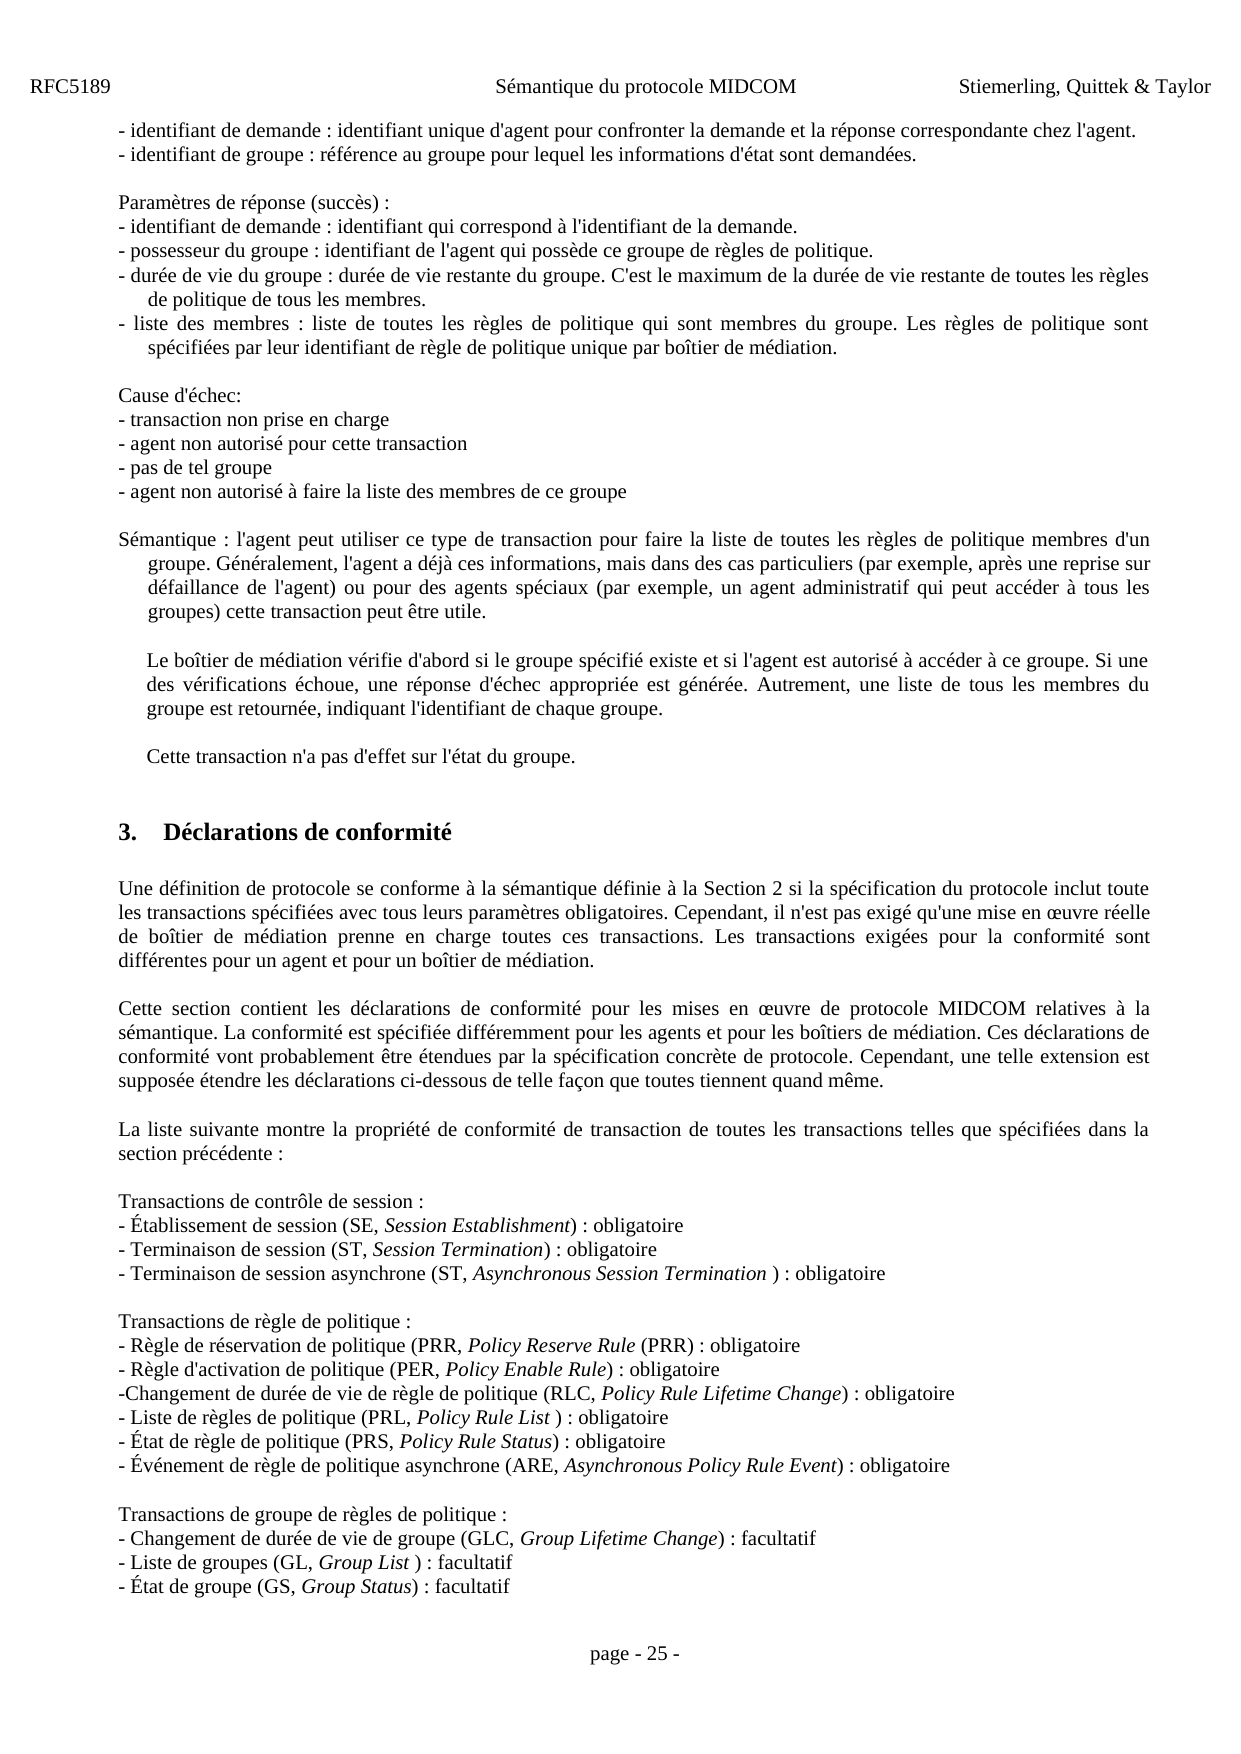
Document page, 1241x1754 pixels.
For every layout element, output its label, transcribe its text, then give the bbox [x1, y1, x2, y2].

text Paramètres de réponse (succès) : [118, 190, 1152, 214]
text - Terminaison de session (ST, Session Termination) : obligatoire [118, 1237, 1152, 1261]
text - agent non autorisé pour cette transaction [118, 431, 1152, 455]
text - Établissement de session (SE, Session Establishment) : obligatoire [118, 1213, 1152, 1237]
text Le boîtier de médiation vérifie d'abord si le groupe spécifié existe et si l'agent est autorisé à accéder à ce groupe. Si une des vérifications échoue, une réponse d'échec appropriée est générée. Autrement, une liste de tous les membres du groupe est retournée, indiquant l'identifiant de chaque groupe. [146, 647, 1152, 720]
text - Liste de règles de politique (PRL, Policy Rule List ) : obligatoire [118, 1405, 1152, 1429]
text - agent non autorisé à faire la liste des membres de ce groupe [118, 479, 1152, 503]
text Une définition de protocole se conforme à la sémantique définie à la Section 2 si la spécification du protocole inclut toute les transactions spécifiées avec tous leurs paramètres obligatoires. Cependant, il n'est pas exigé qu'une mise en œuvre réelle de boîtier de médiation prenne en charge toutes ces transactions. Les transactions exigées pour la conformité sont différentes pour un agent et pour un boîtier de médiation. [118, 876, 1152, 972]
text - Liste de groupes (GL, Group List ) : facultatif [118, 1550, 1152, 1574]
text Cette section contient les déclarations de conformité pour les mises en œuvre de protocole MIDCOM relatives à la sémantique. La conformité est spécifiée différemment pour les agents et pour les boîtiers de médiation. Ces déclarations de conformité vont probablement être étendues par la spécification concrète de protocole. Cependant, une telle extension est supposée étendre les déclarations ci-dessous de telle façon que toutes tiennent quand même. [118, 996, 1152, 1092]
text - Règle de réservation de politique (PRR, Policy Reserve Rule (PRR) : obligatoire [118, 1333, 1152, 1357]
text - durée de vie du groupe : durée de vie restante du groupe. C'est le maximum de la durée de vie restante de toutes les règles de politique de tous les membres. [118, 262, 1152, 311]
text Cause d'échec: [118, 383, 1152, 407]
text - pas de tel groupe [118, 455, 1152, 479]
text - liste des membres : liste de toutes les règles de politique qui sont membres du groupe. Les règles de politique sont spécifiées par leur identifiant de règle de politique unique par boîtier de médiation. [118, 311, 1152, 359]
text Transactions de groupe de règles de politique : [118, 1502, 1152, 1526]
text - possesseur du groupe : identifiant de l'agent qui possède ce groupe de règles de politique. [118, 238, 1152, 262]
text La liste suivante montre la propriété de conformité de transaction de toutes les transactions telles que spécifiées dans la section précédente : [118, 1117, 1152, 1165]
text - État de règle de politique (PRS, Policy Rule Status) : obligatoire [118, 1429, 1152, 1453]
subtitle 3. Déclarations de conformité [118, 817, 1152, 846]
text - Terminaison de session asynchrone (ST, Asynchronous Session Termination ) : obligatoire [118, 1261, 1152, 1285]
text - identifiant de demande : identifiant qui correspond à l'identifiant de la demande. [118, 214, 1152, 238]
text Transactions de contrôle de session : [118, 1189, 1152, 1213]
text - identifiant de demande : identifiant unique d'agent pour confronter la demande et la réponse correspondante chez l'agent. [118, 118, 1152, 142]
text - Événement de règle de politique asynchrone (ARE, Asynchronous Policy Rule Event) : obligatoire [118, 1453, 1152, 1477]
text Transactions de règle de politique : [118, 1309, 1152, 1333]
text -Changement de durée de vie de règle de politique (RLC, Policy Rule Lifetime Change) : obligatoire [118, 1381, 1152, 1405]
text Sémantique : l'agent peut utiliser ce type de transaction pour faire la liste de toutes les règles de politique membres d'un groupe. Généralement, l'agent a déjà ces informations, mais dans des cas particuliers (par exemple, après une reprise sur défaillance de l'agent) ou pour des agents spéciaux (par exemple, un agent administratif qui peut accéder à tous les groupes) cette transaction peut être utile. [118, 527, 1152, 623]
text - transaction non prise en charge [118, 407, 1152, 431]
text - Changement de durée de vie de groupe (GLC, Group Lifetime Change) : facultatif [118, 1526, 1152, 1550]
text - Règle d'activation de politique (PER, Policy Enable Rule) : obligatoire [118, 1357, 1152, 1381]
text - État de groupe (GS, Group Status) : facultatif [118, 1574, 1152, 1598]
text Cette transaction n'a pas d'effet sur l'état du groupe. [146, 744, 1152, 768]
text - identifiant de groupe : référence au groupe pour lequel les informations d'état sont demandées. [118, 142, 1152, 166]
